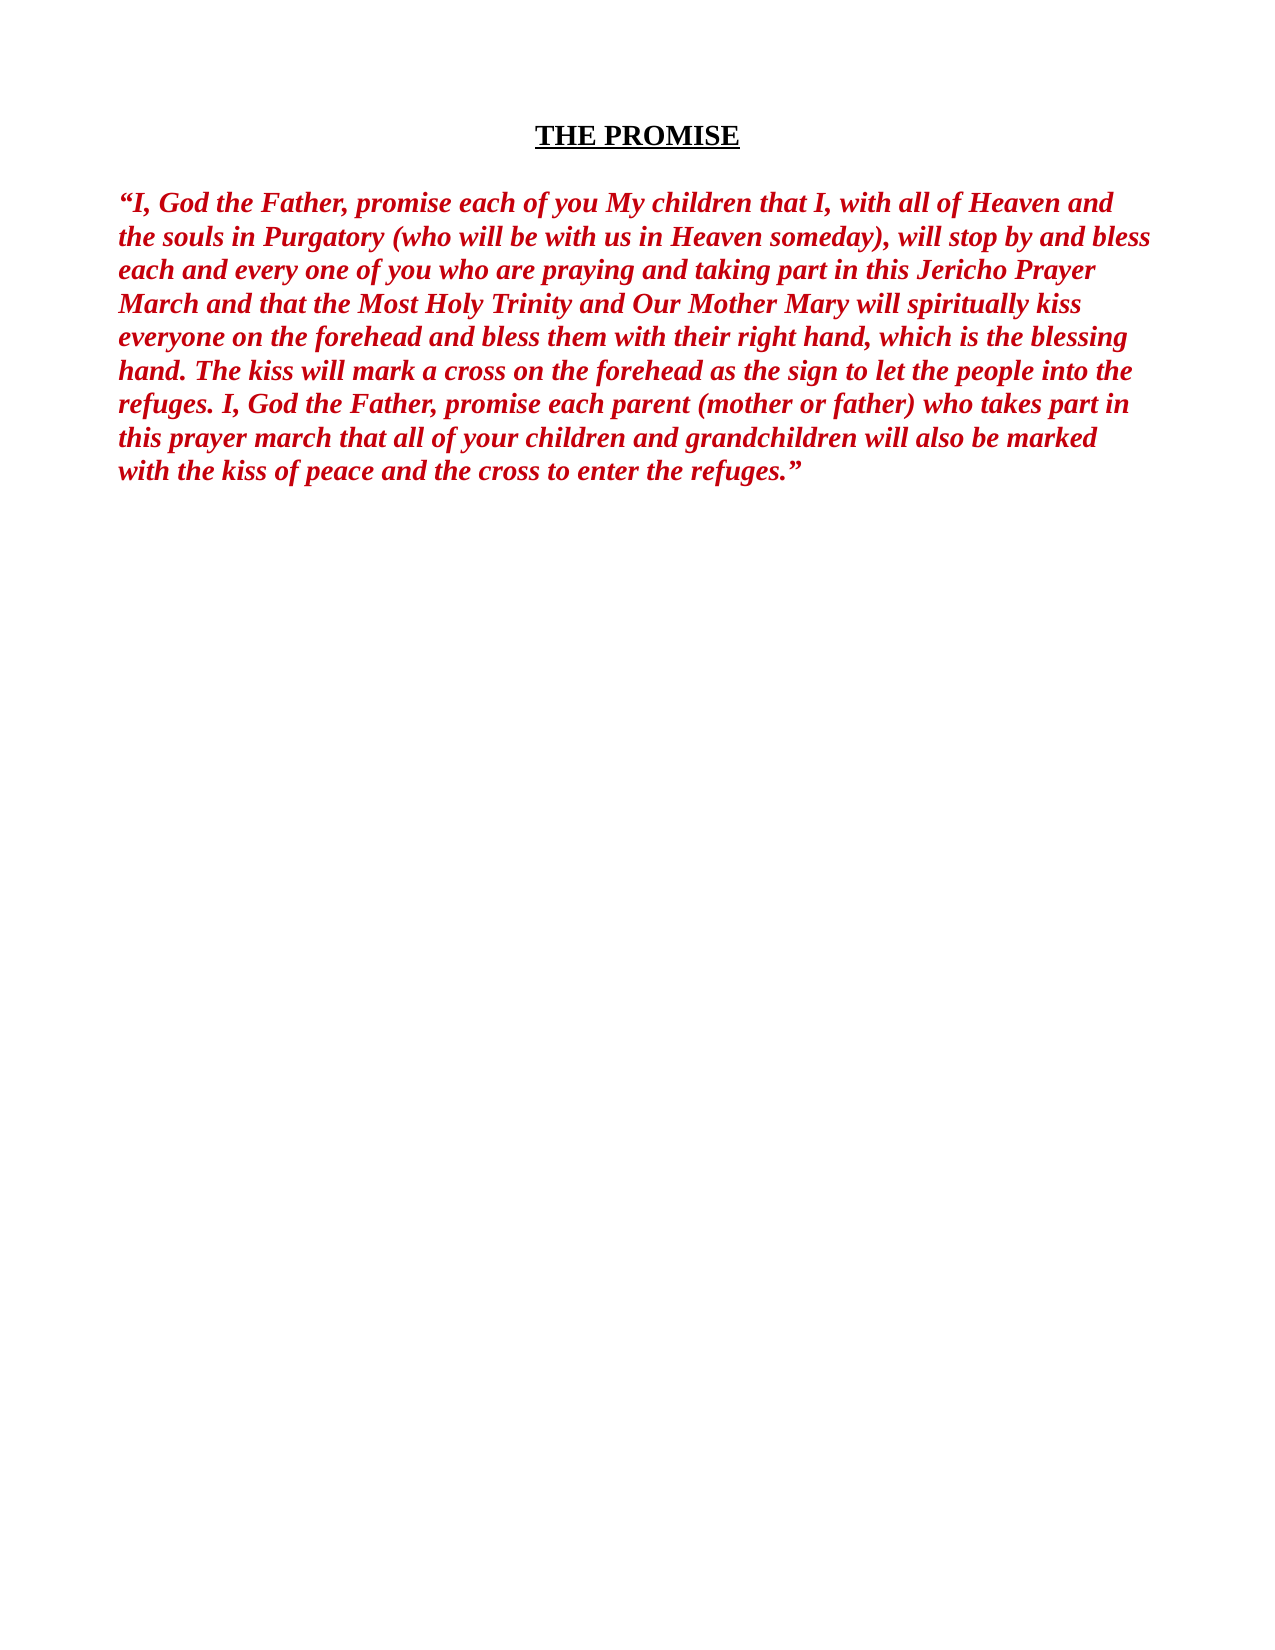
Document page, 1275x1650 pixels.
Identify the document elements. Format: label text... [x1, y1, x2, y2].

text “I, God the Father, promise each of you My children that I, with all of Heaven and the souls in Purgatory (who will be with us in Heaven someday), will stop by and bless each and every one of you who are praying and taking part in this Jericho Prayer March and that the Most Holy Trinity and Our Mother Mary will spiritually kiss everyone on the forehead and bless them with their right hand, which is the blessing hand. The kiss will mark a cross on the forehead as the sign to let the people into the refuges. I, God the Father, promise each parent (mother or father) who takes part in this prayer march that all of your children and grandchildren will also be marked with the kiss of peace and the cross to enter the refuges.” [118, 185, 1157, 487]
text THE PROMISE [118, 118, 1157, 152]
